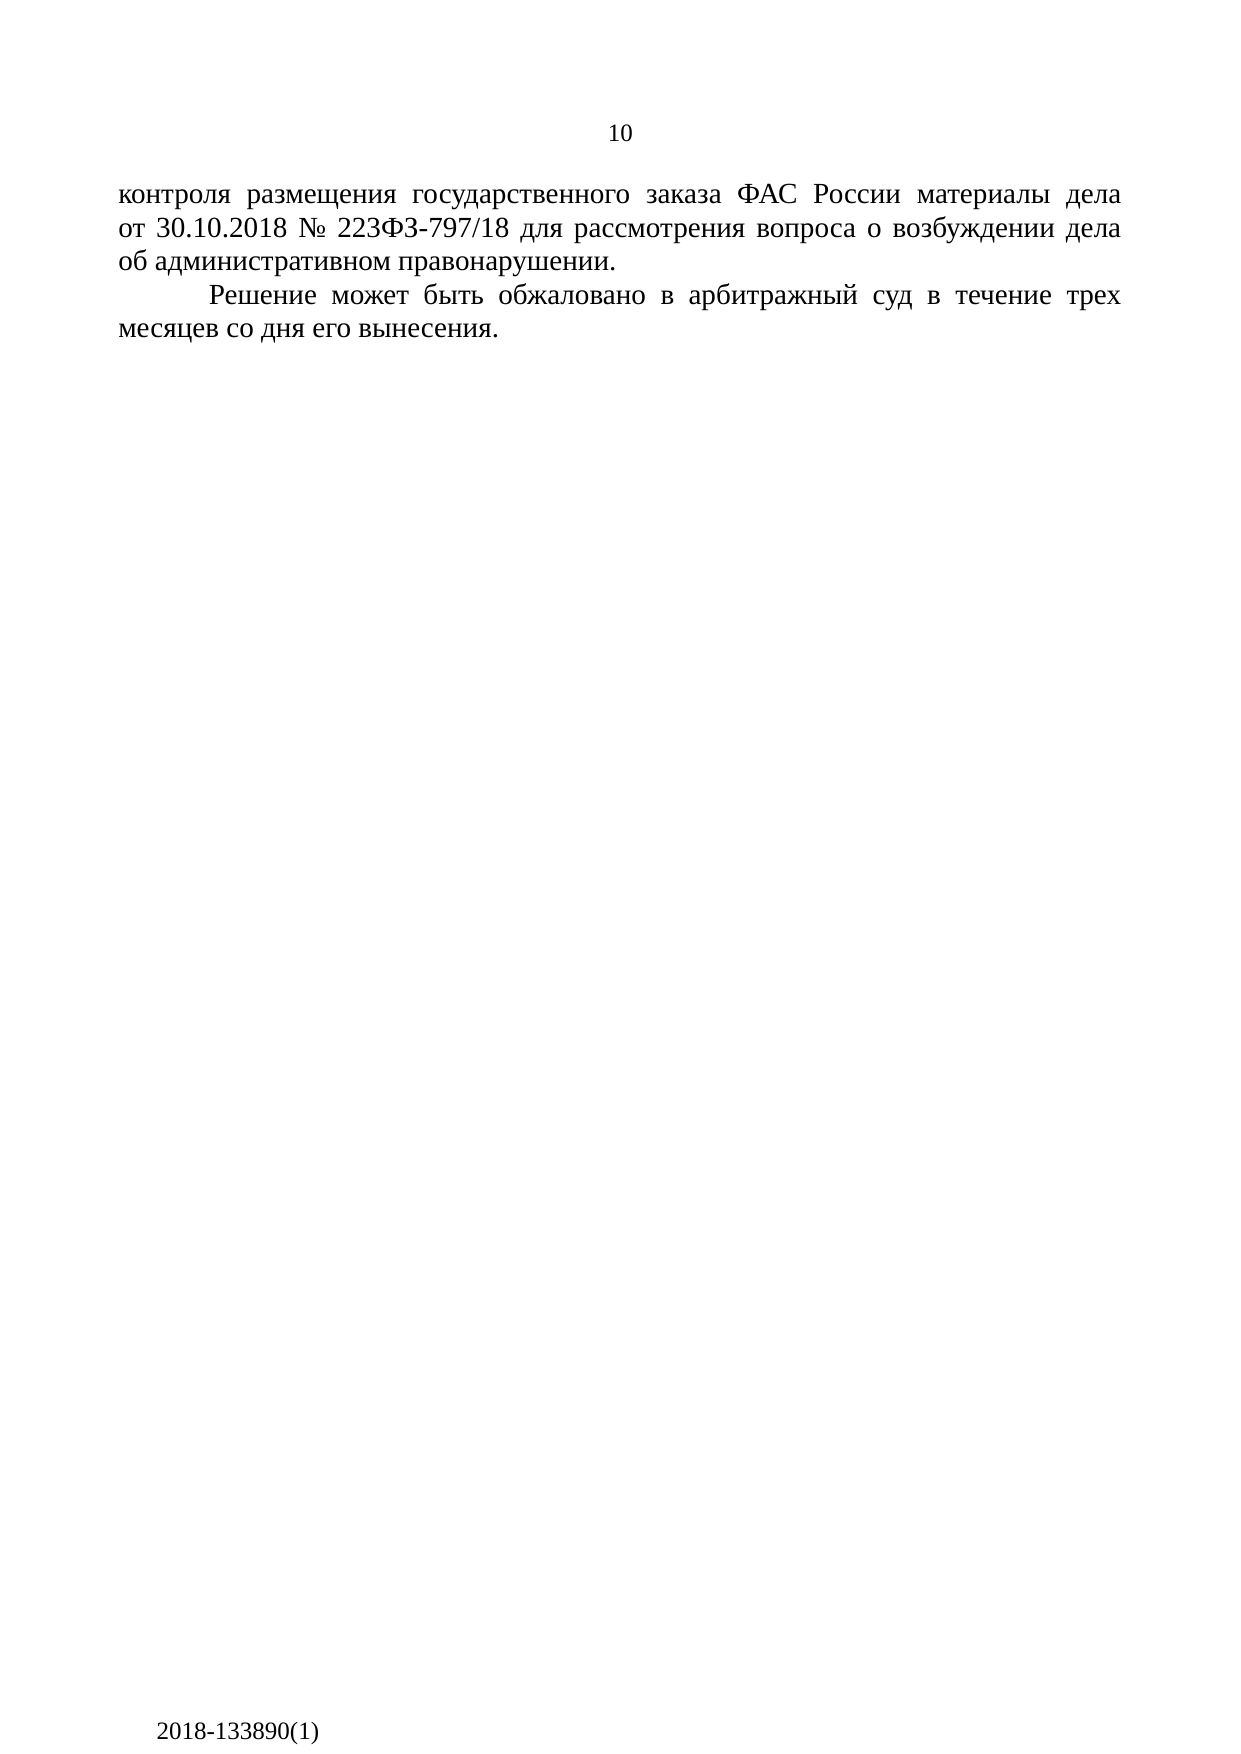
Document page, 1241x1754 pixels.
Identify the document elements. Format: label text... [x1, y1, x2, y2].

list контроля размещения государственного заказа ФАС России материалы дела от 30.10.2018 № 223ФЗ-797/18 для рассмотрения вопроса о возбуждении дела об административном правонарушении. [118, 176, 1122, 277]
text Решение может быть обжаловано в арбитражный суд в течение трех месяцев со дня его вынесения. [118, 277, 1122, 344]
